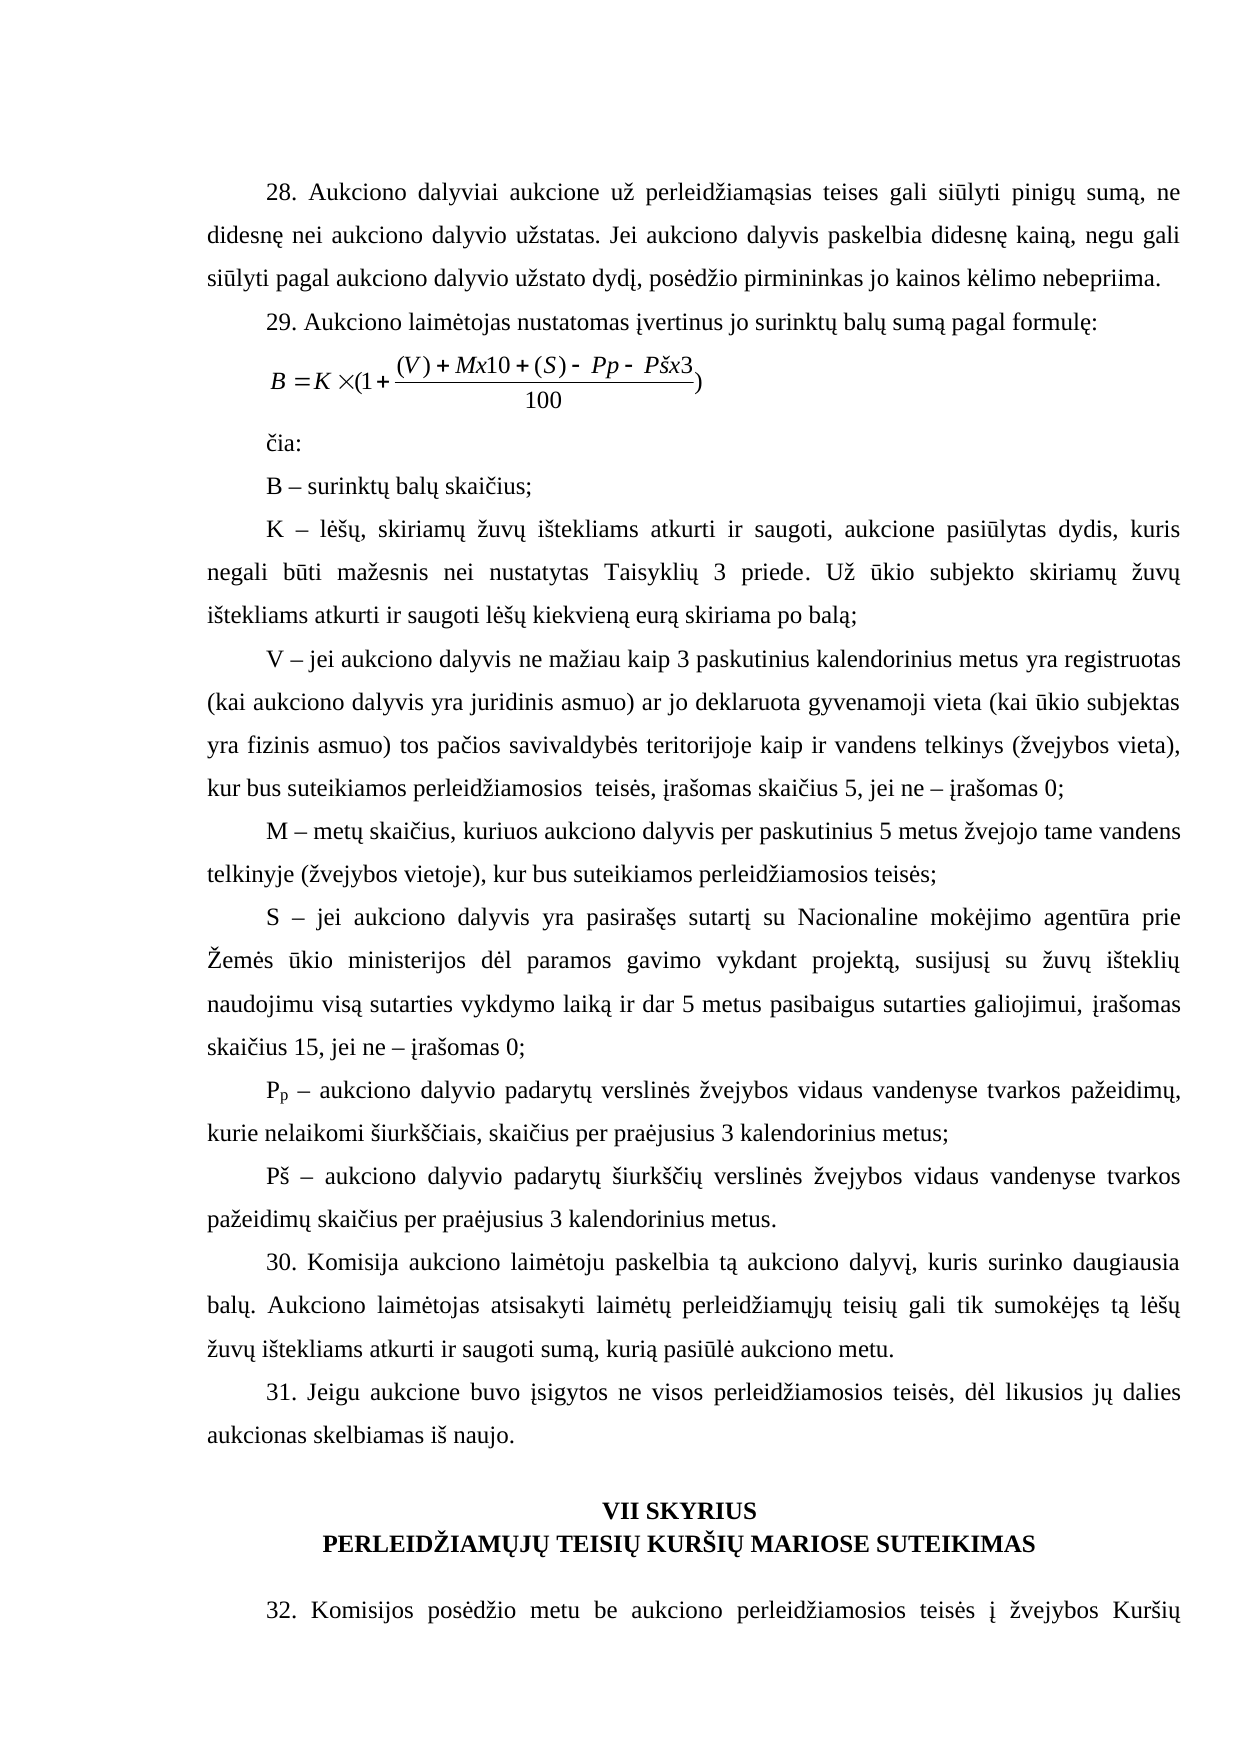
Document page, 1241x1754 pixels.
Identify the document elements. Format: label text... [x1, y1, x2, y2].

text 31. Jeigu aukcione buvo įsigytos ne visos perleidžiamosios teisės, dėl likusios jų dalies aukcionas skelbiamas iš naujo. [207, 1377, 1181, 1449]
text PERLEIDŽIAMŲJŲ TEISIŲ KURŠIŲ MARIOSE SUTEIKIMAS [177, 1529, 1181, 1558]
text 30. Komisija aukciono laimėtoju paskelbia tą aukciono dalyvį, kuris surinko daugiausia balų. Aukciono laimėtojas atsisakyti laimėtų perleidžiamųjų teisių gali tik sumokėjęs tą lėšų žuvų ištekliams atkurti ir saugoti sumą, kurią pasiūlė aukciono metu. [207, 1247, 1181, 1362]
text 28. Aukciono dalyviai aukcione už perleidžiamąsias teises gali siūlyti pinigų sumą, ne didesnę nei aukciono dalyvio užstatas. Jei aukciono dalyvis paskelbia didesnę kainą, negu gali siūlyti pagal aukciono dalyvio užstato dydį, posėdžio pirmininkas jo kainos kėlimo nebepriima. [207, 177, 1181, 292]
text VII skyrius [177, 1496, 1181, 1525]
text K – lėšų, skiriamų žuvų ištekliams atkurti ir saugoti, aukcione pasiūlytas dydis, kuris negali būti mažesnis nei nustatytas Taisyklių 3 priede. Už ūkio subjekto skiriamų žuvų ištekliams atkurti ir saugoti lėšų kiekvieną eurą skiriama po balą; [207, 514, 1181, 629]
text Pp – aukciono dalyvio padarytų verslinės žvejybos vidaus vandenyse tvarkos pažeidimų, kurie nelaikomi šiurkščiais, skaičius per praėjusius 3 kalendorinius metus; [207, 1075, 1181, 1147]
text Pš – aukciono dalyvio padarytų šiurkščių verslinės žvejybos vidaus vandenyse tvarkos pažeidimų skaičius per praėjusius 3 kalendorinius metus. [207, 1161, 1181, 1233]
text B – surinktų balų skaičius; [207, 471, 1181, 500]
text M – metų skaičius, kuriuos aukciono dalyvis per paskutinius 5 metus žvejojo tame vandens telkinyje (žvejybos vietoje), kur bus suteikiamos perleidžiamosios teisės; [207, 816, 1181, 888]
text 32. Komisijos posėdžio metu be aukciono perleidžiamosios teisės į žvejybos Kuršių [207, 1595, 1181, 1624]
text V – jei aukciono dalyvis ne mažiau kaip 3 paskutinius kalendorinius metus yra registruotas (kai aukciono dalyvis yra juridinis asmuo) ar jo deklaruota gyvenamoji vieta (kai ūkio subjektas yra fizinis asmuo) tos pačios savivaldybės teritorijoje kaip ir vandens telkinys (žvejybos vieta), kur bus suteikiamos perleidžiamosios teisės, įrašomas skaičius 5, jei ne – įrašomas 0; [207, 644, 1181, 802]
text 29. Aukciono laimėtojas nustatomas įvertinus jo surinktų balų sumą pagal formulę: [207, 307, 1181, 335]
text S – jei aukciono dalyvis yra pasirašęs sutartį su Nacionaline mokėjimo agentūra prie Žemės ūkio ministerijos dėl paramos gavimo vykdant projektą, susijusį su žuvų išteklių naudojimu visą sutarties vykdymo laiką ir dar 5 metus pasibaigus sutarties galiojimui, įrašomas skaičius 15, jei ne – įrašomas 0; [207, 902, 1181, 1061]
text čia: [207, 428, 1181, 457]
